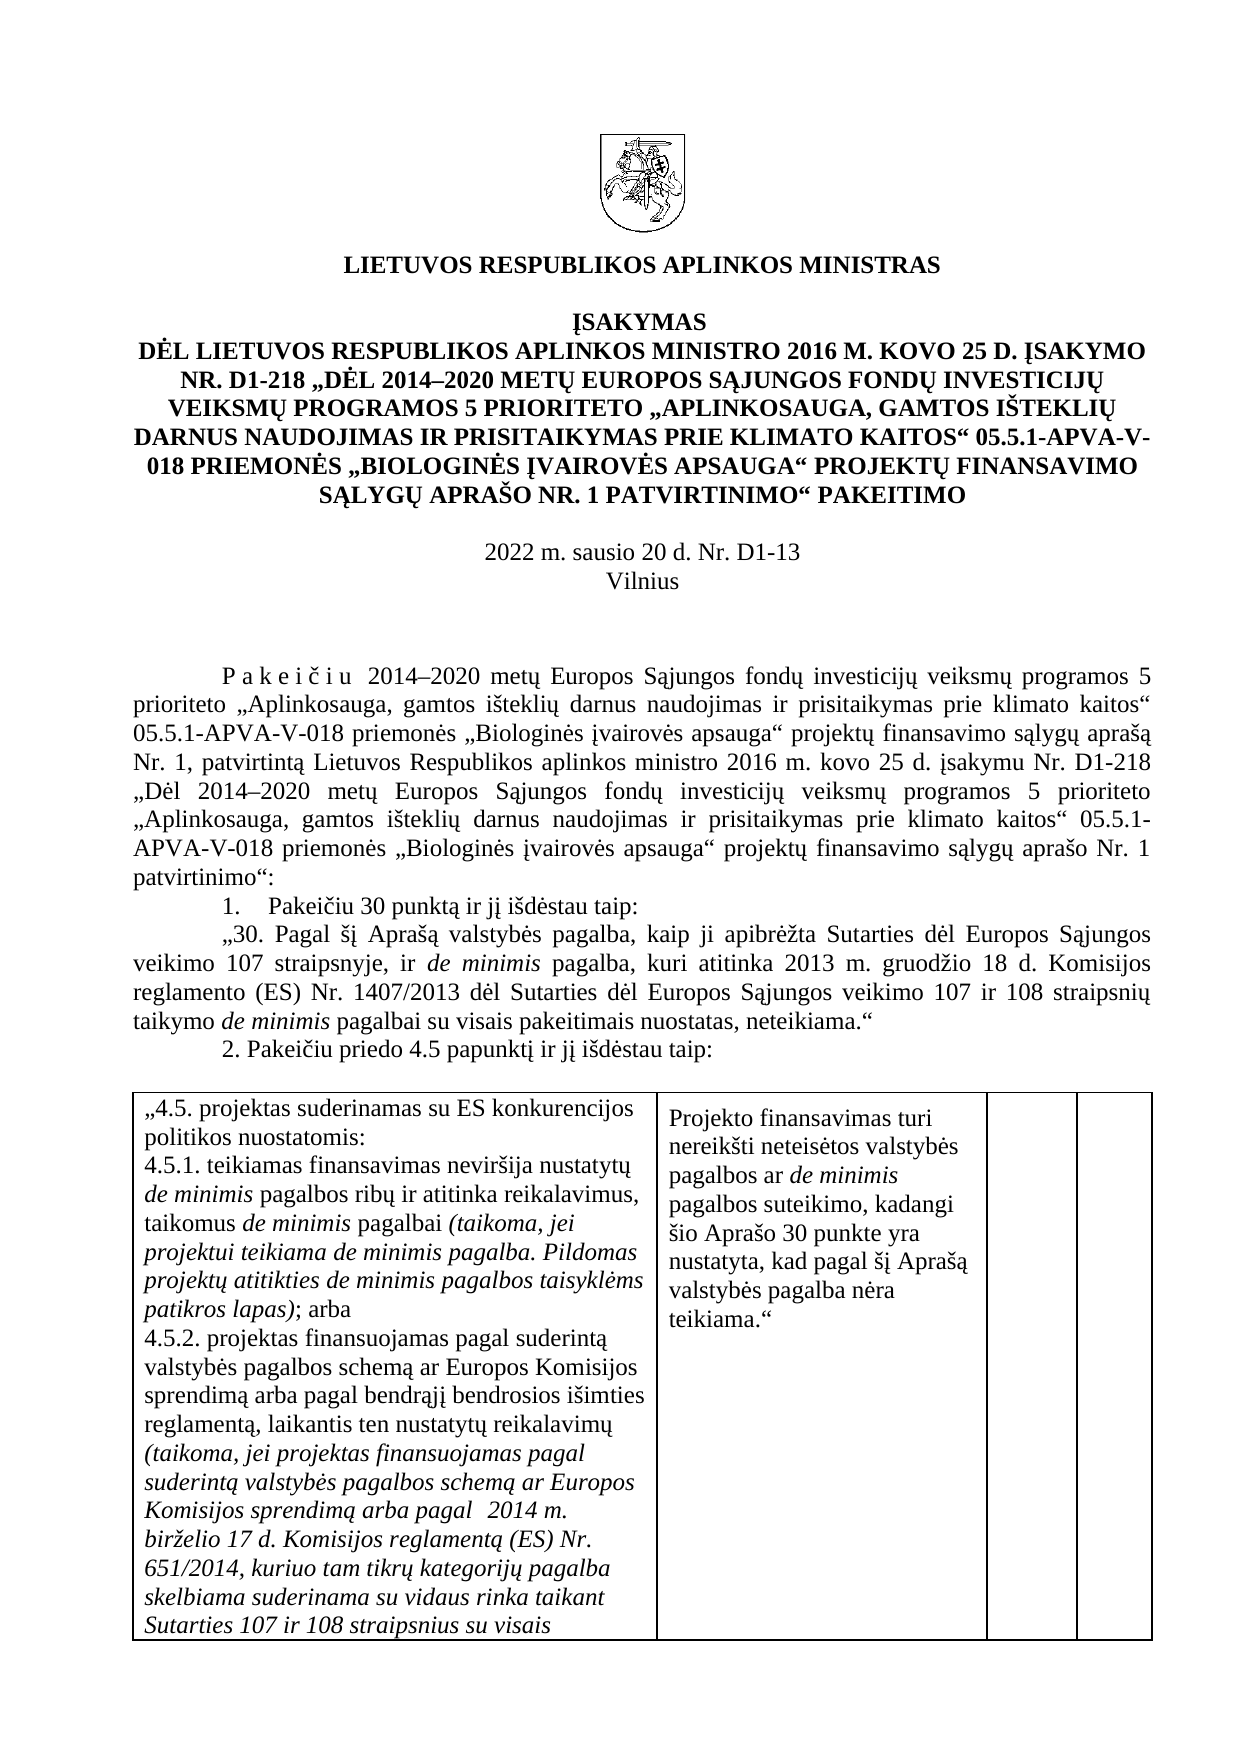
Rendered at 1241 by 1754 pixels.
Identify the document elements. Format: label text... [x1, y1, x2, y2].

text LIETUVOS RESPUBLIKOS APLINKOS MINISTRAS [133, 250, 1152, 307]
text DĖL LIETUVOS RESPUBLIKOS APLINKOS MINISTRO 2016 M. kovo 25 D. ĮSAKYMO NR. D1-218 „DĖL 2014–2020 METŲ EUROPOS SĄJUNGOS FONDŲ INVESTICIJŲ VEIKSMŲ PROGRAMOS 5 prioriteto „Aplinkosauga, gamtos išteklių darnus naudojimas ir prisitaikymas prie klimato kaitos“ 05.5.1-APVA-V-018 PRIEMONĖS „BIOLOGINĖS ĮVAIROVĖS APSAUGA“ PROJEKTŲ FINANSAVIMO SĄLYGŲ APRAŠo NR. 1 patvirtinimo“ PAKEITIMO [133, 336, 1152, 508]
table_header Projekto finansavimas turi nereikšti neteisėtos valstybės pagalbos ar de minimis pagalbos suteikimo, kadangi šio Aprašo 30 punkte yra nustatyta, kad pagal šį Aprašą valstybės pagalba nėra teikiama.“ [658, 1093, 986, 1639]
text ĮSAKYMAS [133, 307, 1152, 336]
text Vilnius [133, 566, 1152, 595]
table_header „4.5. projektas suderinamas su ES konkurencijos politikos nuostatomis: 4.5.1. teikiamas finansavimas neviršija nustatytų de minimis pagalbos ribų ir atitinka reikalavimus, taikomus de minimis pagalbai (taikoma, jei projektui teikiama de minimis pagalba. Pildomas projektų atitikties de minimis pagalbos taisyklėms patikros lapas); arba 4.5.2. projektas finansuojamas pagal suderintą valstybės pagalbos schemą ar Europos Komisijos sprendimą arba pagal bendrąjį bendrosios išimties reglamentą, laikantis ten nustatytų reikalavimų (taikoma, jei projektas finansuojamas pagal suderintą valstybės pagalbos schemą ar Europos Komisijos sprendimą arba pagal 2014 m. birželio 17 d. Komisijos reglamentą (ES) Nr. 651/2014, kuriuo tam tikrų kategorijų pagalba skelbiama suderinama su vidaus rinka taikant Sutarties 107 ir 108 straipsnius su visais [134, 1093, 656, 1639]
text 2. Pakeičiu priedo 4.5 papunktį ir jį išdėstau taip: [133, 1034, 1152, 1063]
table_header [988, 1093, 1076, 1639]
text 2022 m. sausio 20 d. Nr. D1-13 [133, 537, 1152, 566]
text 1. Pakeičiu 30 punktą ir jį išdėstau taip: [133, 891, 1152, 919]
text „30. Pagal šį Aprašą valstybės pagalba, kaip ji apibrėžta Sutarties dėl Europos Sąjungos veikimo 107 straipsnyje, ir de minimis pagalba, kuri atitinka 2013 m. gruodžio 18 d. Komisijos reglamento (ES) Nr. 1407/2013 dėl Sutarties dėl Europos Sąjungos veikimo 107 ir 108 straipsnių taikymo de minimis pagalbai su visais pakeitimais nuostatas, neteikiama.“ [133, 919, 1152, 1034]
text Pakeičiu 2014–2020 metų Europos Sąjungos fondų investicijų veiksmų programos 5 prioriteto „Aplinkosauga, gamtos išteklių darnus naudojimas ir prisitaikymas prie klimato kaitos“ 05.5.1-APVA-V-018 priemonės „Biologinės įvairovės apsauga“ projektų finansavimo sąlygų aprašą Nr. 1, patvirtintą Lietuvos Respublikos aplinkos ministro 2016 m. kovo 25 d. įsakymu Nr. D1-218 „Dėl 2014–2020 metų Europos Sąjungos fondų investicijų veiksmų programos 5 prioriteto „Aplinkosauga, gamtos išteklių darnus naudojimas ir prisitaikymas prie klimato kaitos“ 05.5.1-APVA-V-018 priemonės „Biologinės įvairovės apsauga“ projektų finansavimo sąlygų aprašo Nr. 1 patvirtinimo“: [133, 661, 1152, 891]
table_header [1078, 1093, 1151, 1639]
